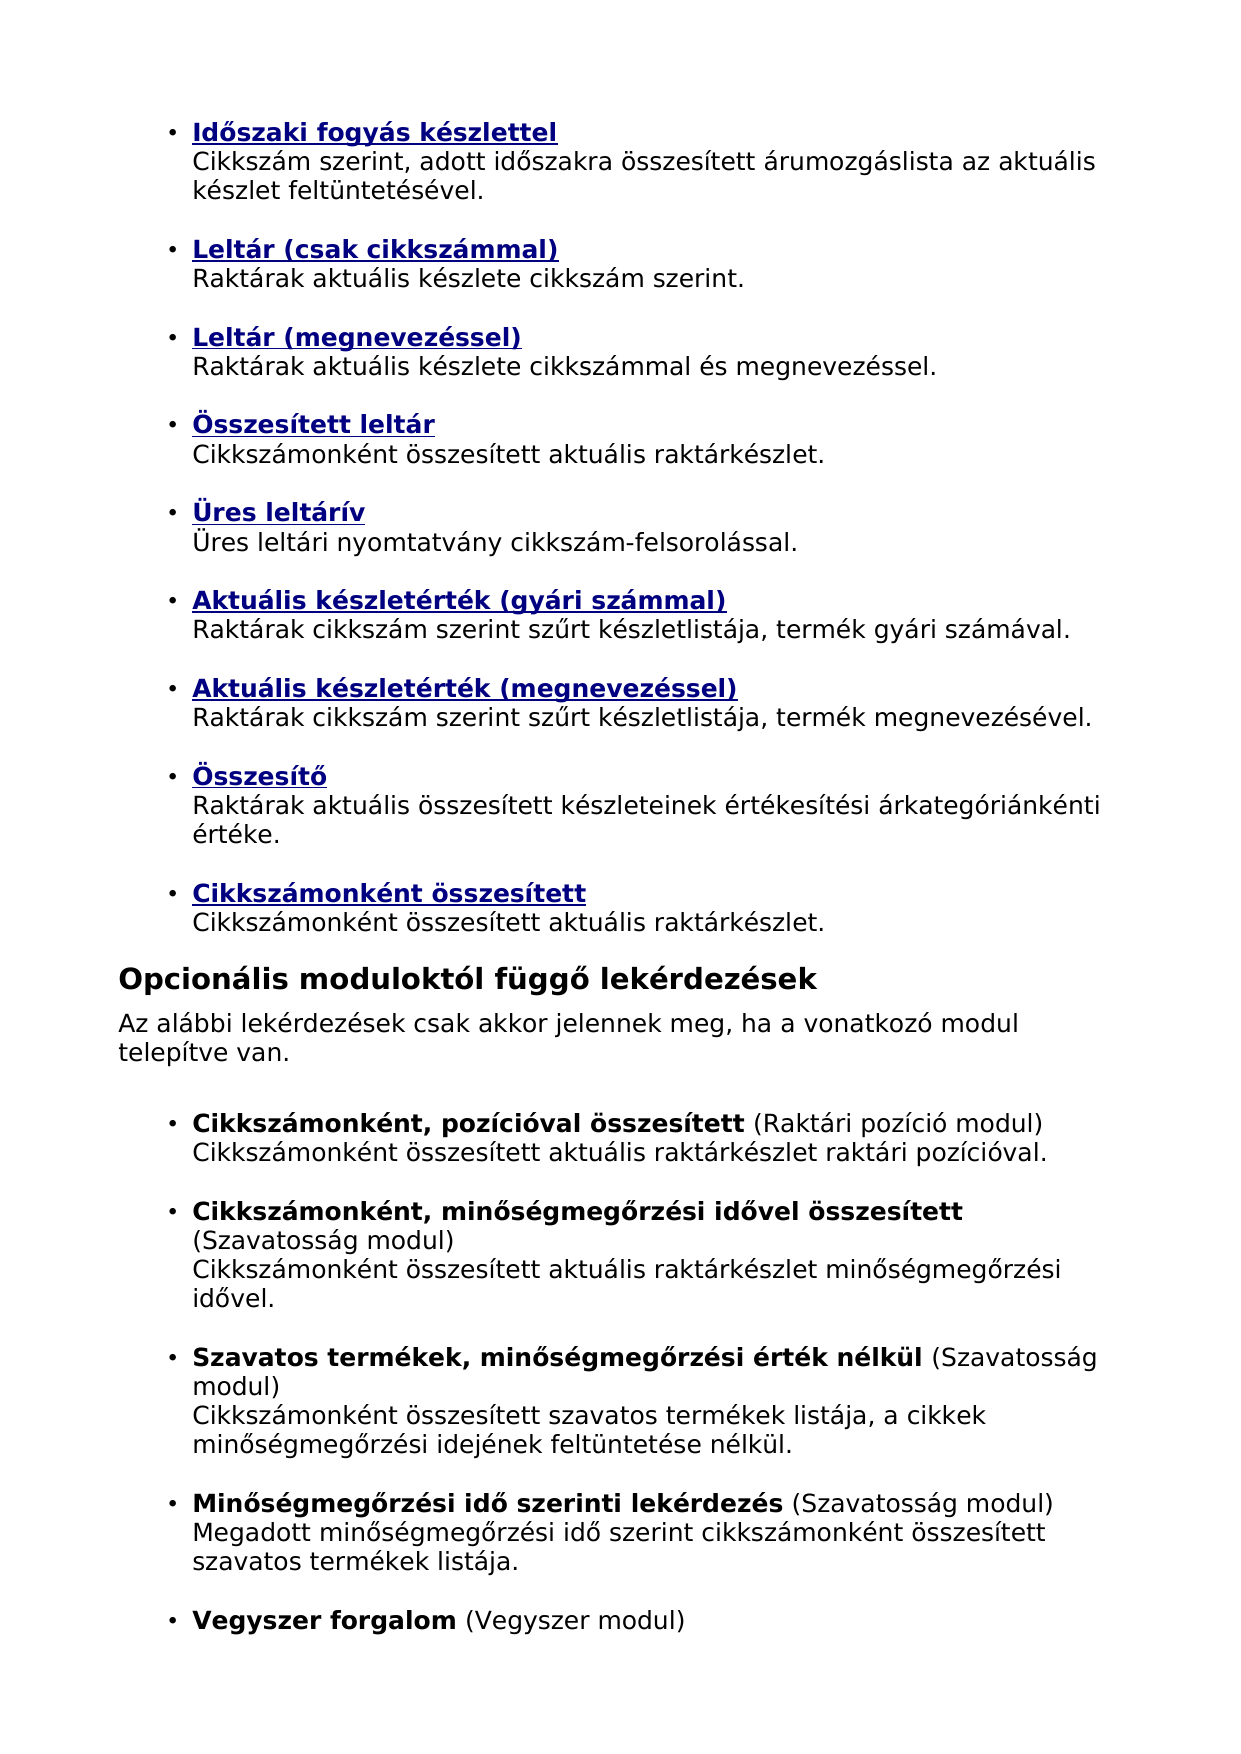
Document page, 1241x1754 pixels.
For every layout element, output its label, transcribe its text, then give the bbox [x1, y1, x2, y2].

list Leltár (csak cikkszámmal) Raktárak aktuális készlete cikkszám szerint. [177, 235, 1122, 293]
list Aktuális készletérték (gyári számmal) Raktárak cikkszám szerint szűrt készletlistája, termék gyári számával. [177, 586, 1122, 645]
text Az alábbi lekérdezések csak akkor jelennek meg, ha a vonatkozó modul telepítve van. [118, 1009, 1122, 1067]
list Cikkszámonként összesített Cikkszámonként összesített aktuális raktárkészlet. [177, 879, 1122, 937]
list Minőségmegőrzési idő szerinti lekérdezés (Szavatosság modul) Megadott minőségmegőrzési idő szerint cikkszámonként összesített szavatos termékek listája. [177, 1489, 1122, 1577]
list Leltár (megnevezéssel) Raktárak aktuális készlete cikkszámmal és megnevezéssel. [177, 323, 1122, 381]
list Üres leltárív Üres leltári nyomtatvány cikkszám-felsorolással. [177, 498, 1122, 557]
list Aktuális készletérték (megnevezéssel) Raktárak cikkszám szerint szűrt készletlistája, termék megnevezésével. [177, 674, 1122, 732]
list Időszaki fogyás készlettel Cikkszám szerint, adott időszakra összesített árumozgáslista az aktuális készlet feltüntetésével. [177, 118, 1122, 206]
list Cikkszámonként, minőségmegőrzési idővel összesített (Szavatosság modul) Cikkszámonként összesített aktuális raktárkészlet minőségmegőrzési idővel. [177, 1197, 1122, 1313]
list Összesített leltár Cikkszámonként összesített aktuális raktárkészlet. [177, 411, 1122, 469]
list Cikkszámonként, pozícióval összesített (Raktári pozíció modul) Cikkszámonként összesített aktuális raktárkészlet raktári pozícióval. [177, 1109, 1122, 1167]
subtitle Opcionális moduloktól függő lekérdezések [118, 962, 1122, 996]
list Vegyszer forgalom (Vegyszer modul) [177, 1606, 1122, 1635]
list Szavatos termékek, minőségmegőrzési érték nélkül (Szavatosság modul) Cikkszámonként összesített szavatos termékek listája, a cikkek minőségmegőrzési idejének feltüntetése nélkül. [177, 1343, 1122, 1460]
list Összesítő Raktárak aktuális összesített készleteinek értékesítési árkategóriánkénti értéke. [177, 762, 1122, 849]
